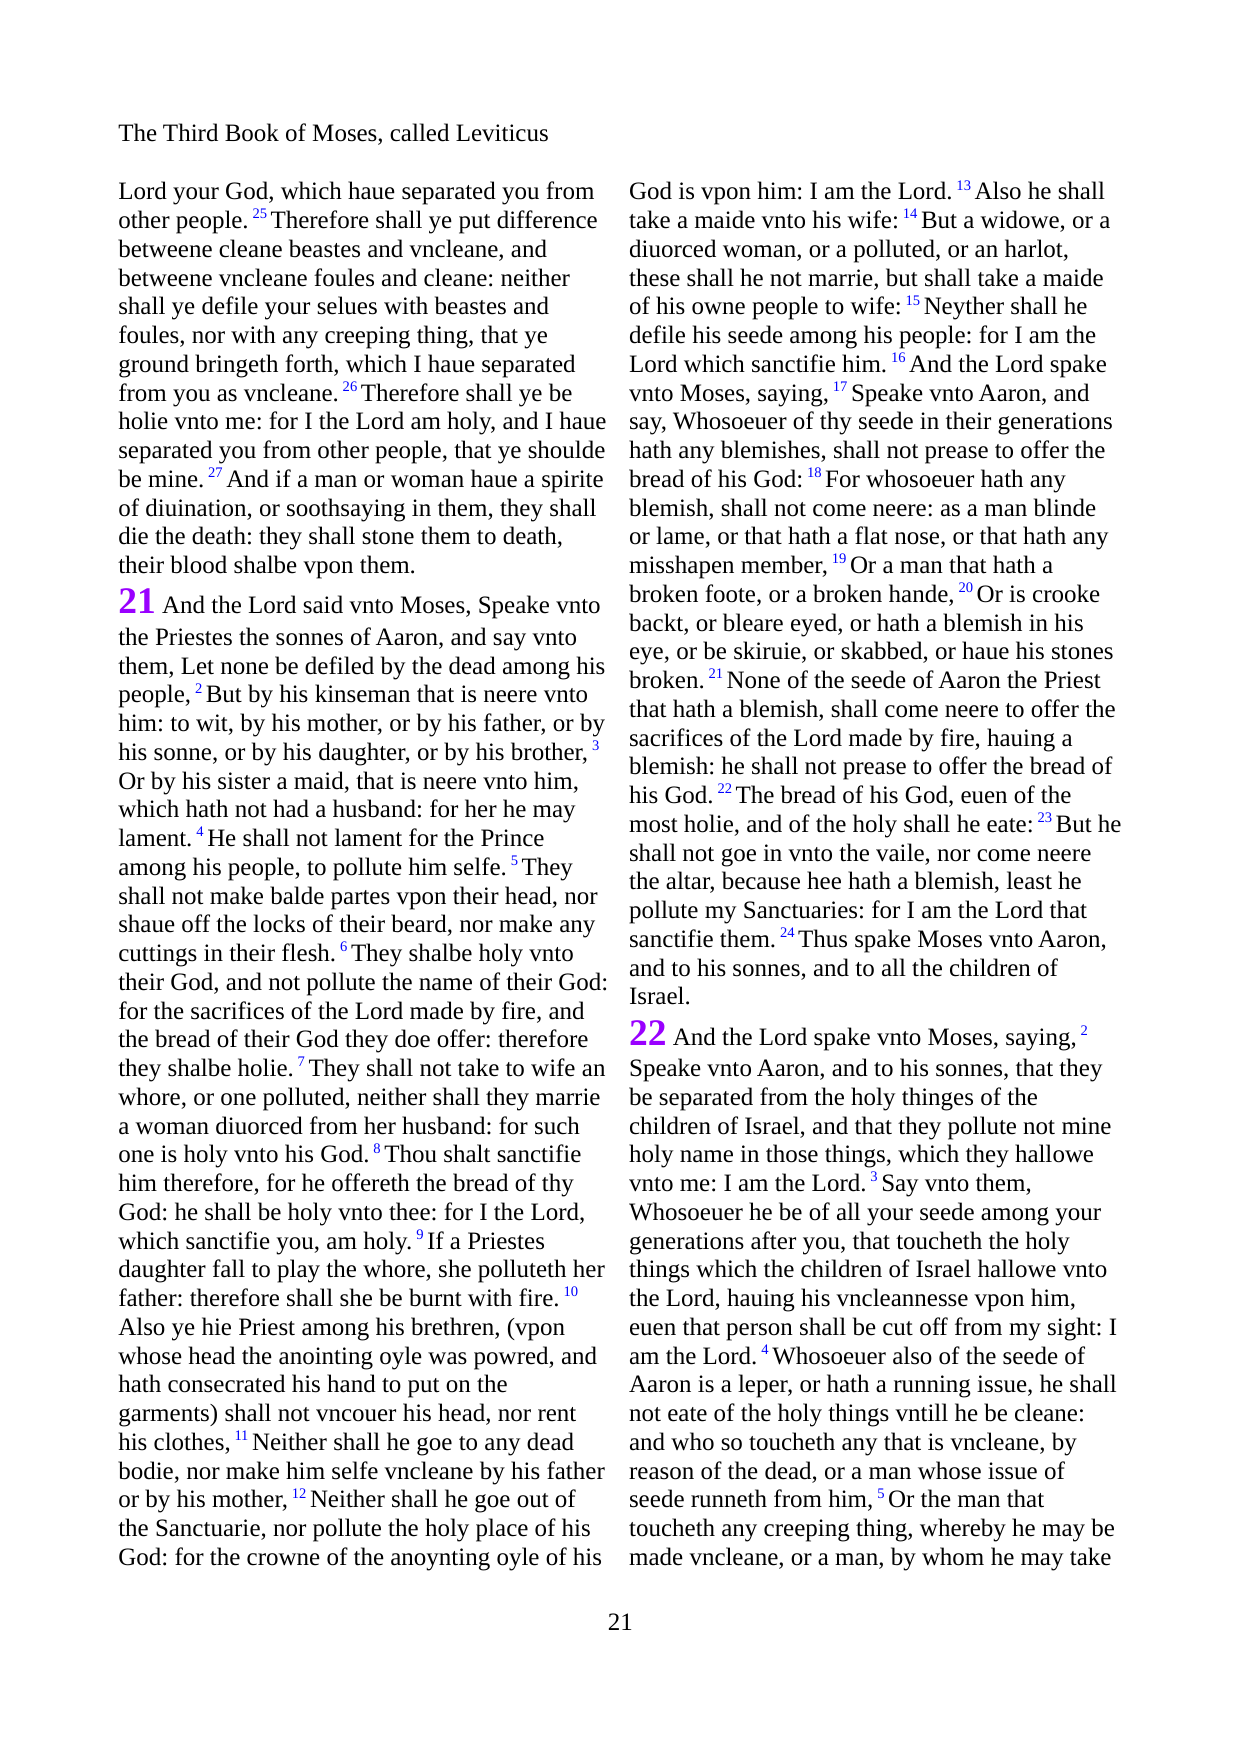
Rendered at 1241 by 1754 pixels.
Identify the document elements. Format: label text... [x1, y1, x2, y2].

text Lord your God, which haue separated you from other people. 25 Therefore shall ye put difference betweene cleane beastes and vncleane, and betweene vncleane foules and cleane: neither shall ye defile your selues with beastes and foules, nor with any creeping thing, that ye ground bringeth forth, which I haue separated from you as vncleane. 26 Therefore shall ye be holie vnto me: for I the Lord am holy, and I haue separated you from other people, that ye shoulde be mine. 27 And if a man or woman haue a spirite of diuination, or soothsaying in them, they shall die the death: they shall stone them to death, their blood shalbe vpon them. [118, 176, 611, 579]
text 22 And the Lord spake vnto Moses, saying, 2 Speake vnto Aaron, and to his sonnes, that they be separated from the holy thinges of the children of Israel, and that they pollute not mine holy name in those things, which they hallowe vnto me: I am the Lord. 3 Say vnto them, Whosoeuer he be of all your seede among your generations after you, that toucheth the holy things which the children of Israel hallowe vnto the Lord, hauing his vncleannesse vpon him, euen that person shall be cut off from my sight: I am the Lord. 4 Whosoeuer also of the seede of Aaron is a leper, or hath a running issue, he shall not eate of the holy things vntill he be cleane: and who so toucheth any that is vncleane, by reason of the dead, or a man whose issue of seede runneth from him, 5 Or the man that toucheth any creeping thing, whereby he may be made vncleane, or a man, by whom he may take [629, 1010, 1122, 1571]
text God is vpon him: I am the Lord. 13 Also he shall take a maide vnto his wife: 14 But a widowe, or a diuorced woman, or a polluted, or an harlot, these shall he not marrie, but shall take a maide of his owne people to wife: 15 Neyther shall he defile his seede among his people: for I am the Lord which sanctifie him. 16 And the Lord spake vnto Moses, saying, 17 Speake vnto Aaron, and say, Whosoeuer of thy seede in their generations hath any blemishes, shall not prease to offer the bread of his God: 18 For whosoeuer hath any blemish, shall not come neere: as a man blinde or lame, or that hath a flat nose, or that hath any misshapen member, 19 Or a man that hath a broken foote, or a broken hande, 20 Or is crooke backt, or bleare eyed, or hath a blemish in his eye, or be skiruie, or skabbed, or haue his stones broken. 21 None of the seede of Aaron the Priest that hath a blemish, shall come neere to offer the sacrifices of the Lord made by fire, hauing a blemish: he shall not prease to offer the bread of his God. 22 The bread of his God, euen of the most holie, and of the holy shall he eate: 23 But he shall not goe in vnto the vaile, nor come neere the altar, because hee hath a blemish, least he pollute my Sanctuaries: for I am the Lord that sanctifie them. 24 Thus spake Moses vnto Aaron, and to his sonnes, and to all the children of Israel. [629, 176, 1122, 1010]
text 21 And the Lord said vnto Moses, Speake vnto the Priestes the sonnes of Aaron, and say vnto them, Let none be defiled by the dead among his people, 2 But by his kinseman that is neere vnto him: to wit, by his mother, or by his father, or by his sonne, or by his daughter, or by his brother, 3 Or by his sister a maid, that is neere vnto him, which hath not had a husband: for her he may lament. 4 He shall not lament for the Prince among his people, to pollute him selfe. 5 They shall not make balde partes vpon their head, nor shaue off the locks of their beard, nor make any cuttings in their flesh. 6 They shalbe holy vnto their God, and not pollute the name of their God: for the sacrifices of the Lord made by fire, and the bread of their God they doe offer: therefore they shalbe holie. 7 They shall not take to wife an whore, or one polluted, neither shall they marrie a woman diuorced from her husband: for such one is holy vnto his God. 8 Thou shalt sanctifie him therefore, for he offereth the bread of thy God: he shall be holy vnto thee: for I the Lord, which sanctifie you, am holy. 9 If a Priestes daughter fall to play the whore, she polluteth her father: therefore shall she be burnt with fire. 10 Also ye hie Priest among his brethren, (vpon whose head the anointing oyle was powred, and hath consecrated his hand to put on the garments) shall not vncouer his head, nor rent his clothes, 11 Neither shall he goe to any dead bodie, nor make him selfe vncleane by his father or by his mother, 12 Neither shall he goe out of the Sanctuarie, nor pollute the holy place of his God: for the crowne of the anoynting oyle of his [118, 579, 611, 1571]
